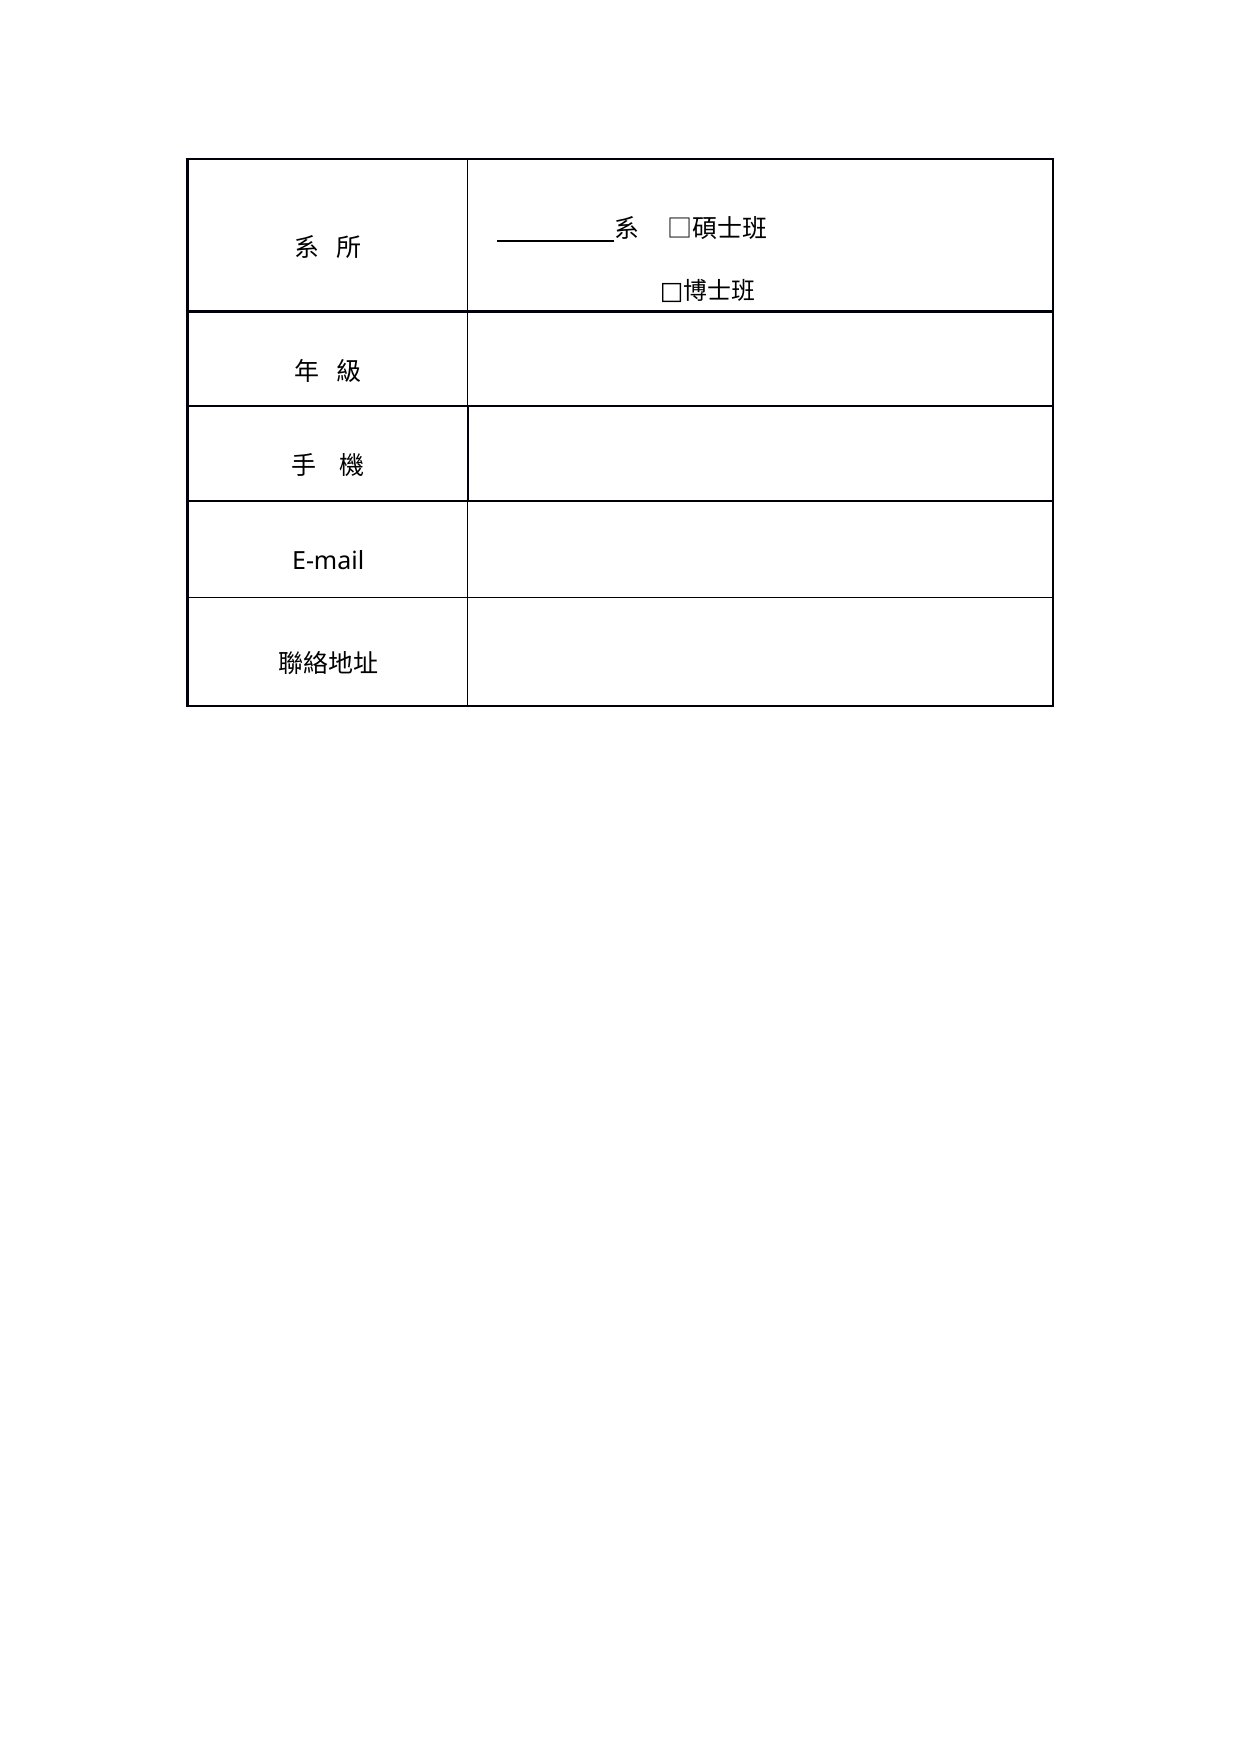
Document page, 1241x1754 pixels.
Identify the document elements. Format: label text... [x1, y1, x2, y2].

table_cell [468, 313, 1052, 405]
table_cell 聯絡地址 [189, 598, 467, 705]
table_cell [468, 502, 1052, 596]
table_cell [468, 598, 1052, 705]
table_cell E-mail [189, 502, 467, 596]
table_cell 年 級 [189, 313, 467, 405]
table_cell 手 機 [189, 407, 467, 500]
table_cell 系 □碩士班 □博士班 [468, 160, 1052, 310]
table_cell [469, 407, 1052, 500]
table_cell 系 所 [189, 160, 467, 310]
